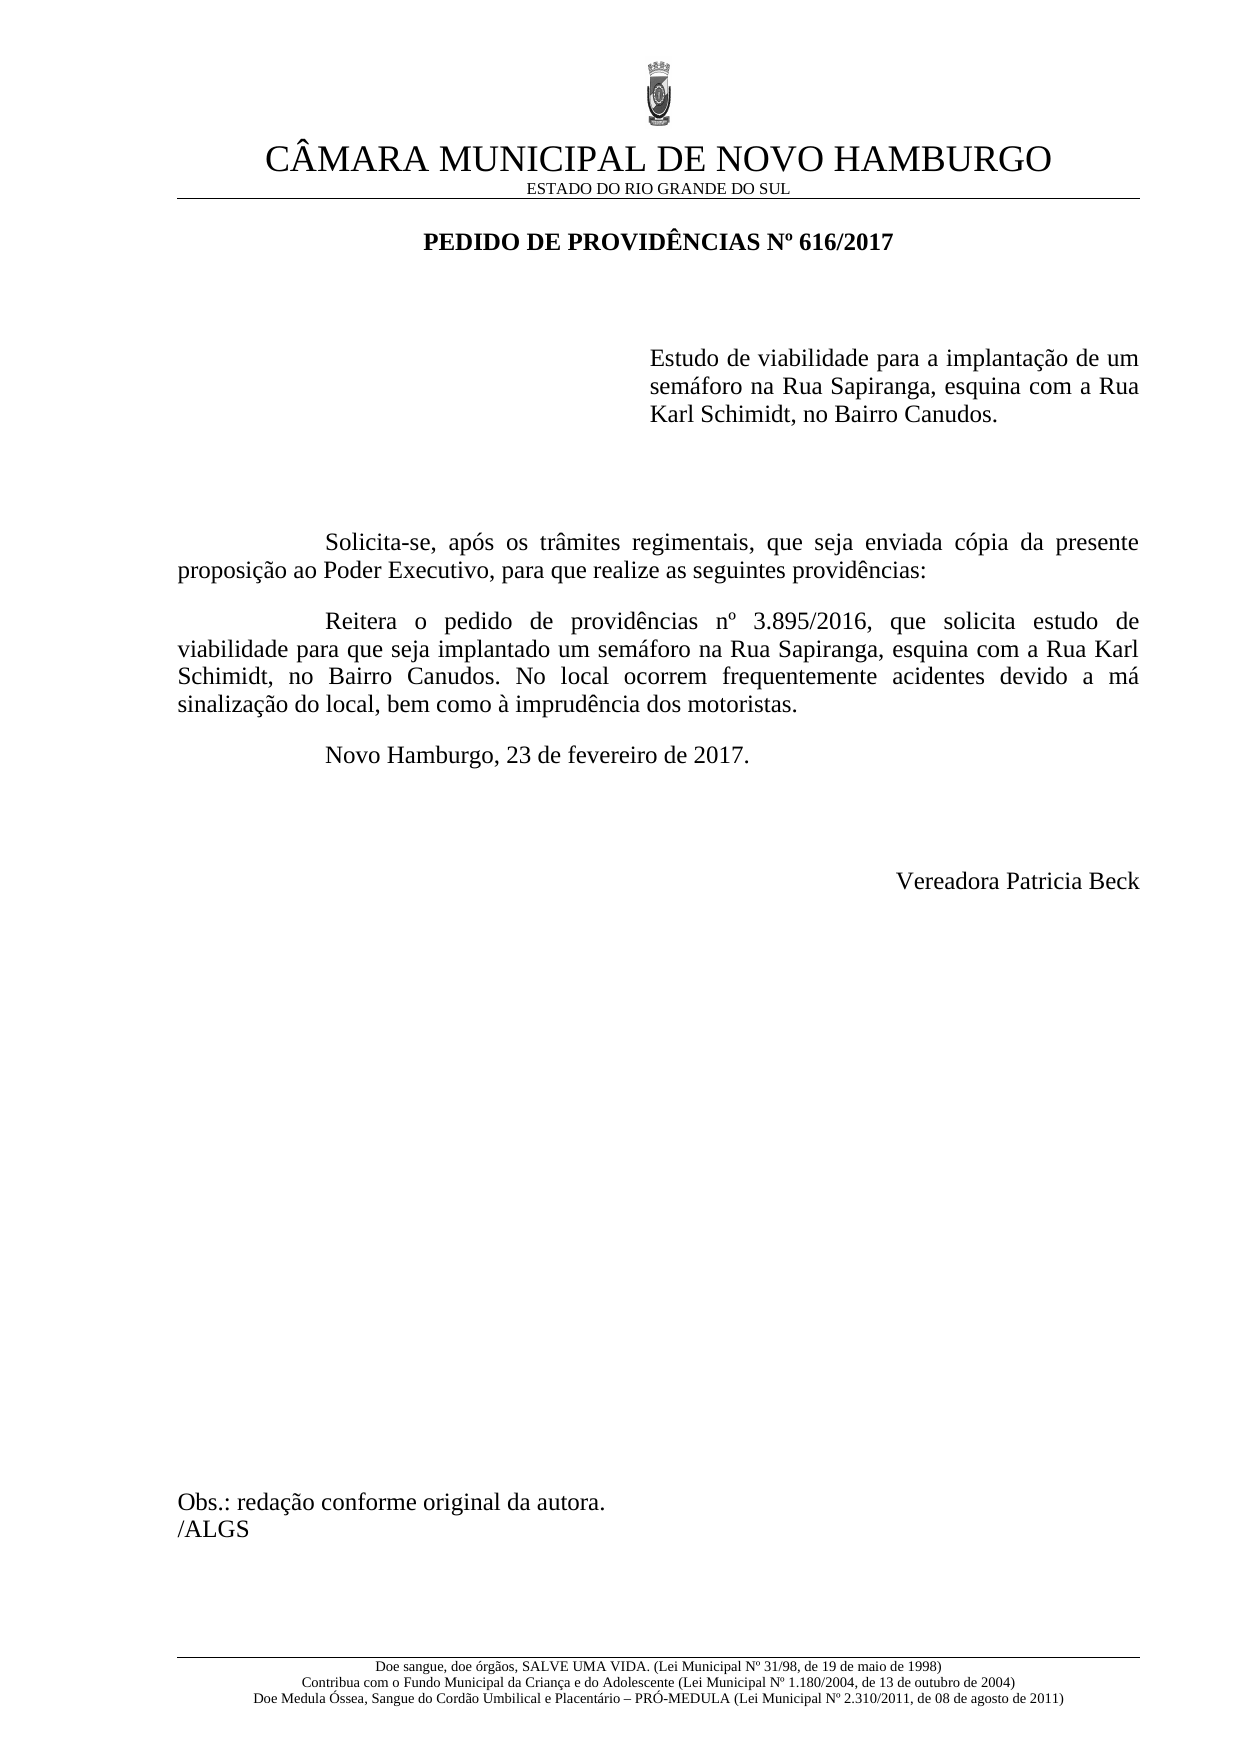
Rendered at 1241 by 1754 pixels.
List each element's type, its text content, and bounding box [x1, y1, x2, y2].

text Estudo de viabilidade para a implantação de um semáforo na Rua Sapiranga, esquina com a Rua Karl Schimidt, no Bairro Canudos. [649, 344, 1140, 428]
text PEDIDO DE PROVIDÊNCIAS Nº 616/2017 [177, 228, 1140, 256]
text Reitera o pedido de providências nº 3.895/2016, que solicita estudo de viabilidade para que seja implantado um semáforo na Rua Sapiranga, esquina com a Rua Karl Schimidt, no Bairro Canudos. No local ocorrem frequentemente acidentes devido a má sinalização do local, bem como à imprudência dos motoristas. [177, 607, 1140, 718]
text /ALGS [177, 1516, 1140, 1543]
text Solicita-se, após os trâmites regimentais, que seja enviada cópia da presente proposição ao Poder Executivo, para que realize as seguintes providências: [177, 528, 1140, 583]
text Novo Hamburgo, 23 de fevereiro de 2017. [177, 741, 1140, 769]
text Obs.: redação conforme original da autora. [177, 1488, 1140, 1516]
text Vereadora Patricia Beck [177, 867, 1140, 895]
